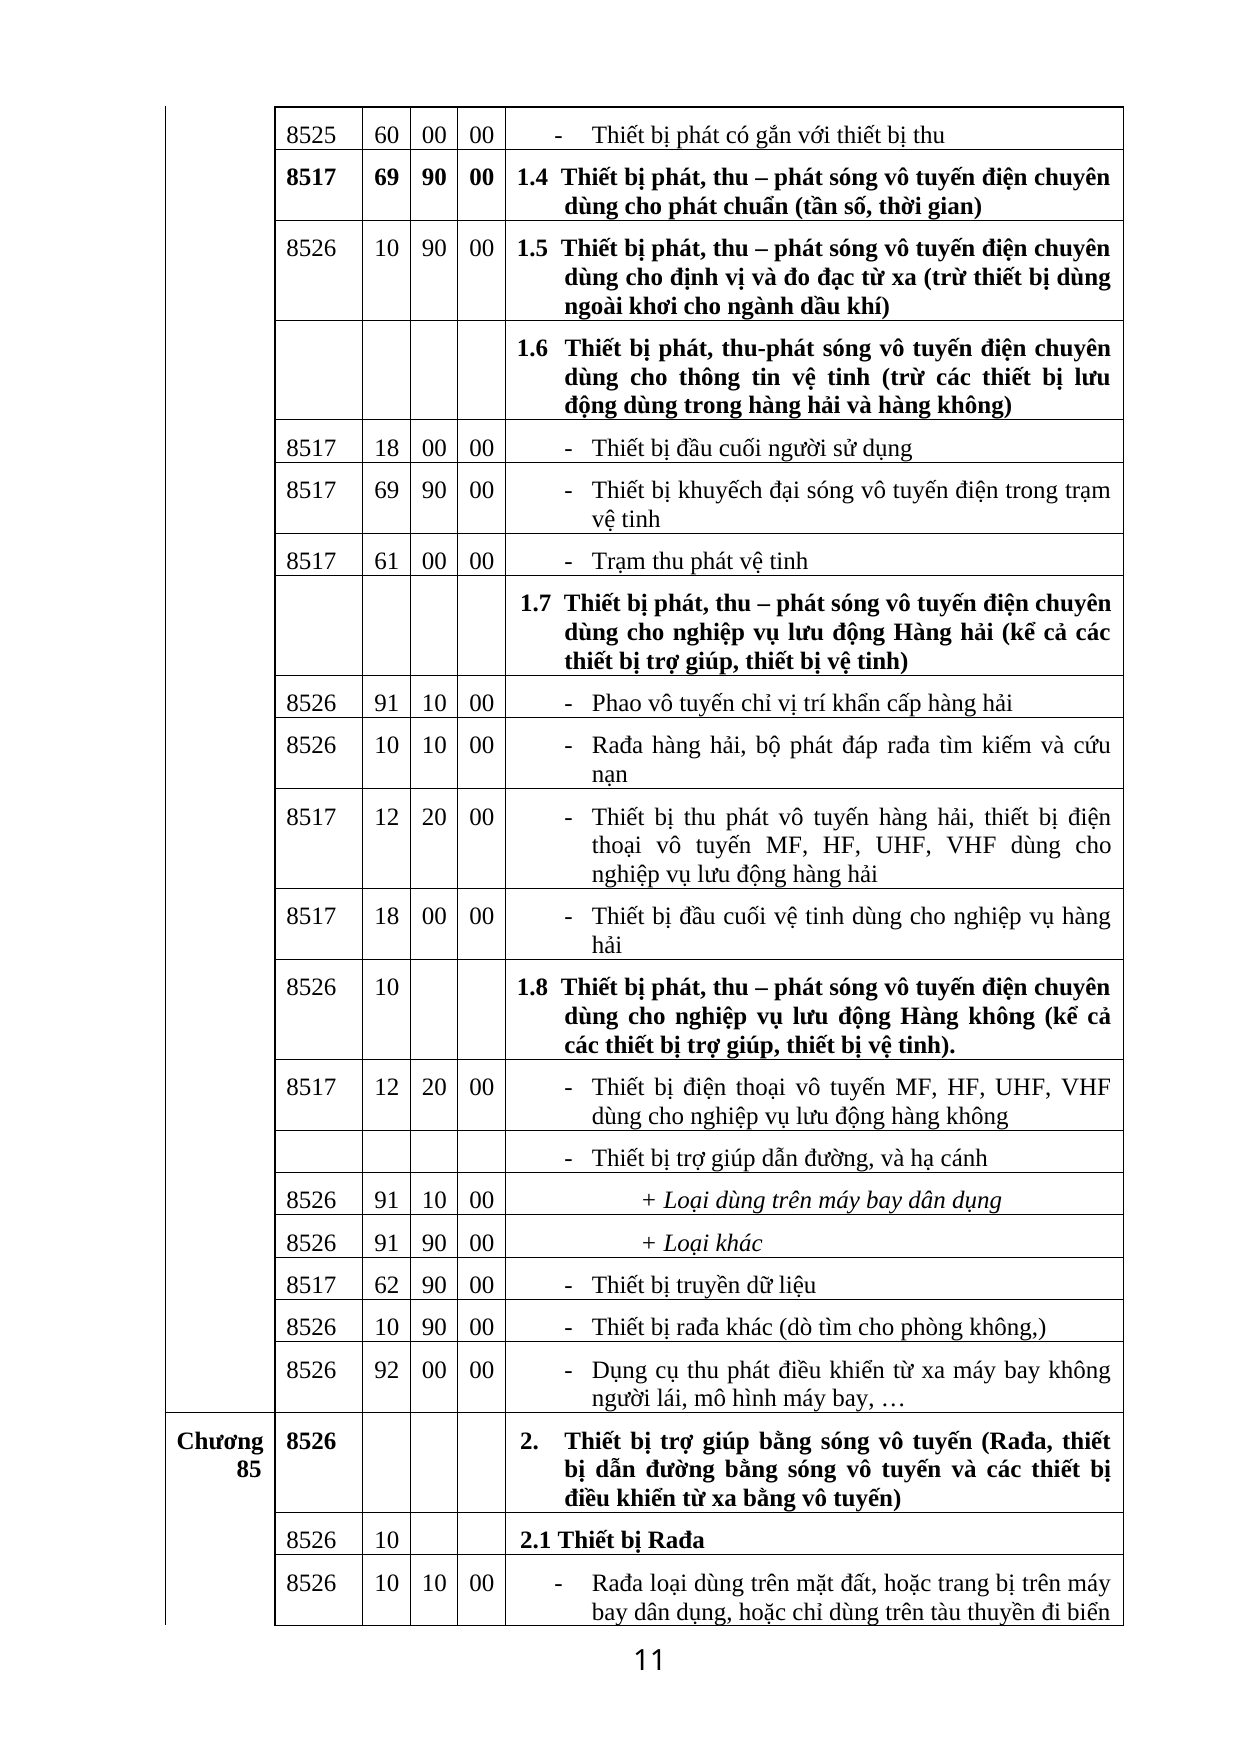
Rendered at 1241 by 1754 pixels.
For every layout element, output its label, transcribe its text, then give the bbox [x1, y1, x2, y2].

table_cell [458, 1413, 505, 1512]
table_cell 00 [458, 463, 505, 533]
table_cell [411, 321, 457, 419]
table_cell 00 [411, 1342, 457, 1412]
table_cell Rađa hàng hải, bộ phát đáp rađa tìm kiếm và cứu nạn [506, 718, 1123, 788]
table_cell 8526 [276, 221, 362, 319]
table_cell Thiết bị phát có gắn với thiết bị thu [506, 108, 1123, 149]
table_cell Thiết bị truyền dữ liệu [506, 1258, 1123, 1299]
table_cell 18 [363, 420, 410, 462]
table_cell Dụng cụ thu phát điều khiển từ xa máy bay không người lái, mô hình máy bay, … [506, 1342, 1123, 1412]
table_cell 00 [458, 718, 505, 788]
table_cell 00 [458, 108, 505, 149]
table_cell 12 [363, 789, 410, 888]
table_cell 8526 [276, 676, 362, 717]
table_cell [276, 1131, 362, 1172]
table_cell 00 [458, 1215, 505, 1257]
table_cell 10 [363, 718, 410, 788]
table_cell 10 [363, 1513, 410, 1554]
table_cell 20 [411, 1060, 457, 1130]
table_cell 90 [411, 463, 457, 533]
table_cell 10 [411, 1555, 457, 1625]
table_cell 00 [458, 1258, 505, 1299]
table_cell [166, 1554, 274, 1625]
table_cell [166, 1257, 274, 1299]
table_cell 00 [411, 420, 457, 462]
table_cell 00 [458, 889, 505, 959]
table_cell 8526 [276, 718, 362, 788]
table_cell 8517 [276, 463, 362, 533]
table_cell Rađa loại dùng trên mặt đất, hoặc trang bị trên máy bay dân dụng, hoặc chỉ dùng trên tàu thuyền đi biển [506, 1555, 1123, 1625]
table_cell Chương 85 [166, 1413, 274, 1512]
table_cell [166, 1341, 274, 1412]
table_cell 10 [363, 1300, 410, 1341]
table_cell 60 [363, 108, 410, 149]
table_cell Thiết bị đầu cuối vệ tinh dùng cho nghiệp vụ hàng hải [506, 889, 1123, 959]
table_cell 00 [458, 1555, 505, 1625]
table_cell 1.8 Thiết bị phát, thu – phát sóng vô tuyến điện chuyên dùng cho nghiệp vụ lưu động Hàng không (kể cả các thiết bị trợ giúp, thiết bị vệ tinh). [506, 960, 1123, 1059]
table_cell 8517 [276, 889, 362, 959]
table_cell Trạm thu phát vệ tinh [506, 534, 1123, 575]
table_cell 8517 [276, 420, 362, 462]
table_cell [411, 576, 457, 675]
table_cell [276, 321, 362, 419]
table_cell 69 [363, 463, 410, 533]
table_cell 00 [458, 1060, 505, 1130]
table_cell 92 [363, 1342, 410, 1412]
table_cell 00 [458, 676, 505, 717]
table_cell 91 [363, 676, 410, 717]
table_cell 00 [411, 889, 457, 959]
table_cell [166, 533, 274, 575]
table_cell 00 [458, 534, 505, 575]
table_cell 1.4 Thiết bị phát, thu – phát sóng vô tuyến điện chuyên dùng cho phát chuẩn (tần số, thời gian) [506, 150, 1123, 220]
table_cell [166, 1214, 274, 1257]
table_cell 10 [363, 221, 410, 319]
table_cell 8526 [276, 1555, 362, 1625]
table_cell [166, 419, 274, 462]
table_cell 1.6 Thiết bị phát, thu-phát sóng vô tuyến điện chuyên dùng cho thông tin vệ tinh (trừ các thiết bị lưu động dùng trong hàng hải và hàng không) [506, 321, 1123, 419]
table_cell [166, 788, 274, 888]
table_cell 00 [458, 1173, 505, 1214]
table_cell 8517 [276, 534, 362, 575]
table_cell + Loại khác [506, 1215, 1123, 1257]
table_cell 10 [411, 676, 457, 717]
table_cell 8525 [276, 108, 362, 149]
table_cell 1.5 Thiết bị phát, thu – phát sóng vô tuyến điện chuyên dùng cho định vị và đo đạc từ xa (trừ thiết bị dùng ngoài khơi cho ngành dầu khí) [506, 221, 1123, 319]
table_cell [166, 888, 274, 959]
table_cell [363, 321, 410, 419]
table_cell [458, 1131, 505, 1172]
table_cell 8526 [276, 1215, 362, 1257]
table_cell 8517 [276, 150, 362, 220]
table_cell [458, 960, 505, 1059]
table_cell 8526 [276, 1413, 362, 1512]
table_cell 8517 [276, 789, 362, 888]
table_cell [166, 717, 274, 788]
table_cell [411, 1513, 457, 1554]
table_cell Phao vô tuyến chỉ vị trí khẩn cấp hàng hải [506, 676, 1123, 717]
table_cell 90 [411, 1258, 457, 1299]
table_cell 20 [411, 789, 457, 888]
table_cell 00 [458, 420, 505, 462]
table_cell Thiết bị khuyếch đại sóng vô tuyến điện trong trạm vệ tinh [506, 463, 1123, 533]
table_cell 10 [363, 960, 410, 1059]
table_cell [363, 1413, 410, 1512]
table_cell [411, 1413, 457, 1512]
table_cell [276, 576, 362, 675]
table_cell 90 [411, 221, 457, 319]
table_cell 8526 [276, 960, 362, 1059]
table_cell 00 [458, 221, 505, 319]
table_cell 90 [411, 1300, 457, 1341]
table_cell [166, 1130, 274, 1172]
table_cell 12 [363, 1060, 410, 1130]
table_cell 91 [363, 1173, 410, 1214]
table_cell 10 [363, 1555, 410, 1625]
table_cell 00 [458, 789, 505, 888]
table_cell [166, 675, 274, 717]
table_cell 1.7 Thiết bị phát, thu – phát sóng vô tuyến điện chuyên dùng cho nghiệp vụ lưu động Hàng hải (kể cả các thiết bị trợ giúp, thiết bị vệ tinh) [506, 576, 1123, 675]
table_cell 18 [363, 889, 410, 959]
table_cell [166, 1059, 274, 1130]
table_cell [458, 321, 505, 419]
table_cell 90 [411, 150, 457, 220]
table_cell 00 [458, 150, 505, 220]
table_cell [166, 106, 274, 149]
table_cell [166, 149, 274, 220]
table_cell [166, 462, 274, 533]
table_cell [411, 960, 457, 1059]
table_cell 8526 [276, 1173, 362, 1214]
table_cell 10 [411, 1173, 457, 1214]
table_cell 91 [363, 1215, 410, 1257]
table_cell [166, 220, 274, 319]
table_cell 90 [411, 1215, 457, 1257]
table_cell 8517 [276, 1060, 362, 1130]
table_cell 61 [363, 534, 410, 575]
table_cell [166, 1299, 274, 1341]
table_cell 00 [458, 1342, 505, 1412]
table_cell 2.1 Thiết bị Rađa [506, 1513, 1123, 1554]
table_cell [166, 320, 274, 419]
table_cell Thiết bị điện thoại vô tuyến MF, HF, UHF, VHF dùng cho nghiệp vụ lưu động hàng không [506, 1060, 1123, 1130]
table_cell 69 [363, 150, 410, 220]
table_cell Thiết bị rađa khác (dò tìm cho phòng không,) [506, 1300, 1123, 1341]
table_cell 00 [458, 1300, 505, 1341]
table_cell 00 [411, 108, 457, 149]
table_cell 10 [411, 718, 457, 788]
table_cell 8526 [276, 1300, 362, 1341]
table_cell 8526 [276, 1342, 362, 1412]
table_cell Thiết bị đầu cuối người sử dụng [506, 420, 1123, 462]
table_cell + Loại dùng trên máy bay dân dụng [506, 1173, 1123, 1214]
table_cell [166, 575, 274, 675]
table_cell [166, 1172, 274, 1214]
table_cell [458, 1513, 505, 1554]
table_cell [458, 576, 505, 675]
table_cell 8517 [276, 1258, 362, 1299]
table_cell [411, 1131, 457, 1172]
table_cell Thiết bị trợ giúp dẫn đường, và hạ cánh [506, 1131, 1123, 1172]
table_cell 8526 [276, 1513, 362, 1554]
table_cell Thiết bị thu phát vô tuyến hàng hải, thiết bị điện thoại vô tuyến MF, HF, UHF, VHF dùng cho nghiệp vụ lưu động hàng hải [506, 789, 1123, 888]
table_cell Thiết bị trợ giúp bằng sóng vô tuyến (Rađa, thiết bị dẫn đường bằng sóng vô tuyến và các thiết bị điều khiển từ xa bằng vô tuyến) [506, 1413, 1123, 1512]
table_cell 62 [363, 1258, 410, 1299]
table_cell 00 [411, 534, 457, 575]
table_cell [166, 1512, 274, 1554]
table_cell [166, 959, 274, 1059]
table_cell [363, 576, 410, 675]
table_cell [363, 1131, 410, 1172]
